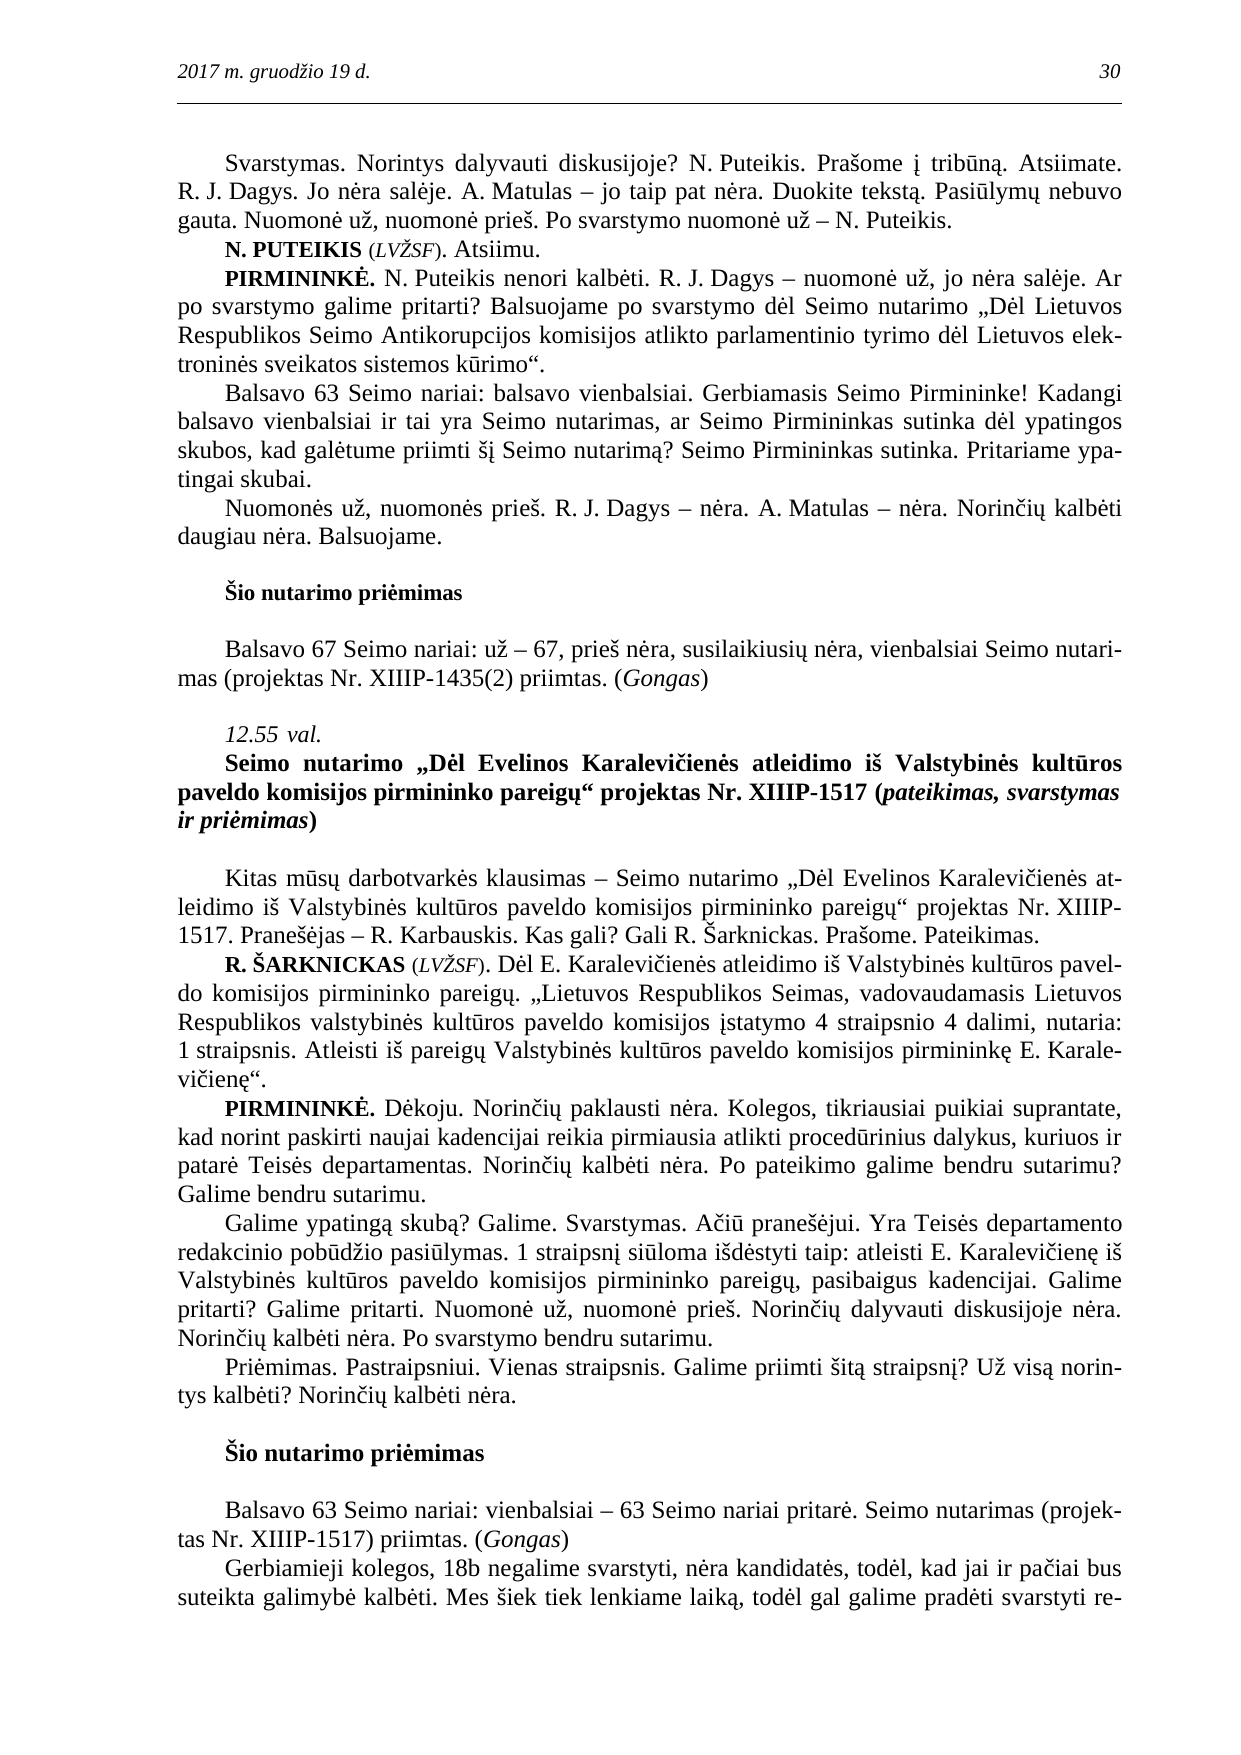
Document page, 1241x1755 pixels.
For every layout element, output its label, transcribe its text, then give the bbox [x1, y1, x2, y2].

text Bal­sa­vo 63 Sei­mo na­riai: vien­bal­siai – 63 Sei­mo na­riai pri­ta­rė. Sei­mo nu­ta­ri­mas (pro­jek­tas Nr. XIIIP-1517) pri­im­tas. (Gon­gas) [177, 1495, 1122, 1553]
text R. ŠARKNICKAS (LVŽSF). Dėl E. Ka­ra­le­vi­čie­nės at­lei­di­mo iš Vals­ty­bi­nės kul­tū­ros pa­vel­do ko­mi­si­jos pir­mi­nin­ko pa­rei­gų. „Lie­tu­vos Res­pub­li­kos Sei­mas, va­do­vau­da­ma­sis Lie­tu­vos Res­pub­li­kos vals­ty­bi­nės kul­tū­ros pa­vel­do ko­mi­si­jos įsta­ty­mo 4 straips­nio 4 da­li­mi, nu­ta­ria: 1 straips­nis. At­leis­ti iš pa­rei­gų Vals­ty­bi­nės kul­tū­ros pa­vel­do ko­mi­si­jos pir­mi­nin­kę E. Ka­ra­le­vi­čie­nę“. [177, 949, 1122, 1093]
text Bal­sa­vo 67 Sei­mo na­riai: už – 67, prieš nė­ra, su­si­lai­kiu­sių nė­ra, vien­bal­siai Sei­mo nu­ta­ri­mas (pro­jek­tas Nr. XIIIP-1435(2) pri­im­tas. (Gon­gas) [177, 634, 1122, 692]
text Šio nu­ta­ri­mo pri­ėmi­mas [177, 1438, 1122, 1467]
text PIRMININKĖ. N. Pu­tei­kis ne­no­ri kal­bė­ti. R. J. Da­gys – nuo­mo­nė už, jo nė­ra sa­lė­je. Ar po svars­ty­mo ga­li­me pri­tar­ti? Bal­suo­ja­me po svars­ty­mo dėl Sei­mo nu­ta­ri­mo „Dėl Lie­tu­vos Res­pub­li­kos Sei­mo An­ti­ko­rup­ci­jos ko­mi­si­jos at­lik­to par­la­men­ti­nio ty­ri­mo dėl Lie­tu­vos elek­tro­ni­nės svei­ka­tos sis­te­mos kū­ri­mo“. [177, 263, 1122, 378]
text 12.55 val. [224, 720, 1122, 748]
text Bal­sa­vo 63 Sei­mo na­riai: bal­sa­vo vien­bal­siai. Ger­bia­ma­sis Sei­mo Pir­mi­nin­ke! Ka­dan­gi bal­sa­vo vien­bal­siai ir tai yra Sei­mo nu­ta­ri­mas, ar Sei­mo Pir­mi­nin­kas su­tin­ka dėl ypa­tin­gos sku­bos, kad ga­lė­tu­me pri­im­ti šį Sei­mo nu­ta­ri­mą? Sei­mo Pir­mi­nin­kas su­tin­ka. Pri­ta­ria­me ypa­tin­gai sku­bai. [177, 378, 1122, 493]
text Svars­ty­mas. No­rin­tys da­ly­vau­ti dis­ku­si­jo­je? N. Pu­tei­kis. Pra­šo­me į tri­bū­ną. At­si­i­ma­te. R. J. Da­gys. Jo nė­ra sa­lė­je. A. Ma­tu­las – jo taip pat nė­ra. Duo­ki­te teks­tą. Pa­siū­ly­mų ne­bu­vo gau­ta. Nuo­mo­nė už, nuo­mo­nė prieš. Po svars­ty­mo nuo­mo­nė už – N. Pu­tei­kis. [177, 148, 1122, 234]
text N. PUTEIKIS (LVŽSF). At­si­i­mu. [177, 234, 1122, 263]
text Ger­bia­mie­ji ko­le­gos, 18b ne­ga­li­me svars­ty­ti, nė­ra kan­di­da­tės, to­dėl, kad jai ir pa­čiai bus su­teik­ta ga­li­my­bė kal­bė­ti. Mes šiek tiek len­kia­me lai­ką, to­dėl gal ga­li­me pra­dė­ti svars­ty­ti re­ [177, 1553, 1122, 1610]
text Ki­tas mū­sų dar­bo­tvarkės klau­si­mas – Sei­mo nu­ta­ri­mo „Dėl Eve­li­nos Ka­ra­le­vi­čie­nės at­lei­di­mo iš Vals­ty­bi­nės kul­tū­ros pa­vel­do ko­mi­si­jos pir­mi­nin­ko pa­rei­gų“ pro­jek­tas Nr. XIIIP-1517. Pra­ne­šė­jas – R. Kar­baus­kis. Kas ga­li? Ga­li R. Šar­knic­kas. Pra­šo­me. Pa­tei­ki­mas. [177, 863, 1122, 949]
text PIRMININKĖ. Dė­ko­ju. No­rin­čių pa­klaus­ti nė­ra. Ko­le­gos, tik­riau­siai pui­kiai su­pran­ta­te, kad no­rint pa­skir­ti nau­jai ka­den­ci­jai rei­kia pir­miau­sia at­lik­ti pro­ce­dū­ri­nius da­ly­kus, ku­riuos ir pa­ta­rė Tei­sės de­par­ta­men­tas. No­rin­čių kal­bė­ti nė­ra. Po pa­tei­ki­mo ga­li­me ben­dru su­ta­ri­mu? Ga­li­me ben­dru su­ta­ri­mu. [177, 1093, 1122, 1208]
text Nuo­mo­nės už, nuo­mo­nės prieš. R. J. Da­gys – nė­ra. A. Ma­tu­las – nė­ra. No­rin­čių kal­bė­ti dau­giau nė­ra. Bal­suo­ja­me. [177, 493, 1122, 550]
text Pri­ėmi­mas. Pa­straips­niui. Vie­nas straips­nis. Ga­li­me pri­im­ti ši­tą straips­nį? Už vi­są no­rin­tys kal­bė­ti? No­rin­čių kal­bė­ti nė­ra. [177, 1352, 1122, 1409]
text Ga­li­me ypa­tin­gą sku­bą? Ga­li­me. Svars­ty­mas. Ačiū pra­ne­šė­jui. Yra Tei­sės de­par­ta­men­to re­dak­ci­nio po­bū­džio pa­siū­ly­mas. 1 straips­nį siū­lo­ma iš­dės­ty­ti taip: at­leis­ti E. Ka­ra­le­vi­čie­nę iš Vals­ty­bi­nės kul­tū­ros pa­vel­do ko­mi­si­jos pir­mi­nin­ko pa­rei­gų, pa­si­bai­gus ka­den­ci­jai. Ga­li­me pri­tar­ti? Ga­li­me pri­tar­ti. Nuo­mo­nė už, nuo­mo­nė prieš. No­rin­čių da­ly­vau­ti dis­ku­si­jo­je nė­ra. No­rin­čių kal­bė­ti nė­ra. Po svars­ty­mo ben­dru su­ta­ri­mu. [177, 1208, 1122, 1352]
text Sei­mo nu­ta­ri­mo „Dėl Eve­li­nos Ka­ra­le­vi­čie­nės at­lei­di­mo iš Vals­ty­bi­nės kul­tū­ros pavel­do ko­mi­si­jos pir­mi­nin­ko pa­rei­gų“ pro­jek­tas Nr. XIIIP-1517 (pa­tei­ki­mas, svars­ty­mas ir pri­ėmi­mas) [177, 748, 1122, 834]
text Šio nu­ta­ri­mo pri­ėmi­mas [177, 579, 1122, 605]
